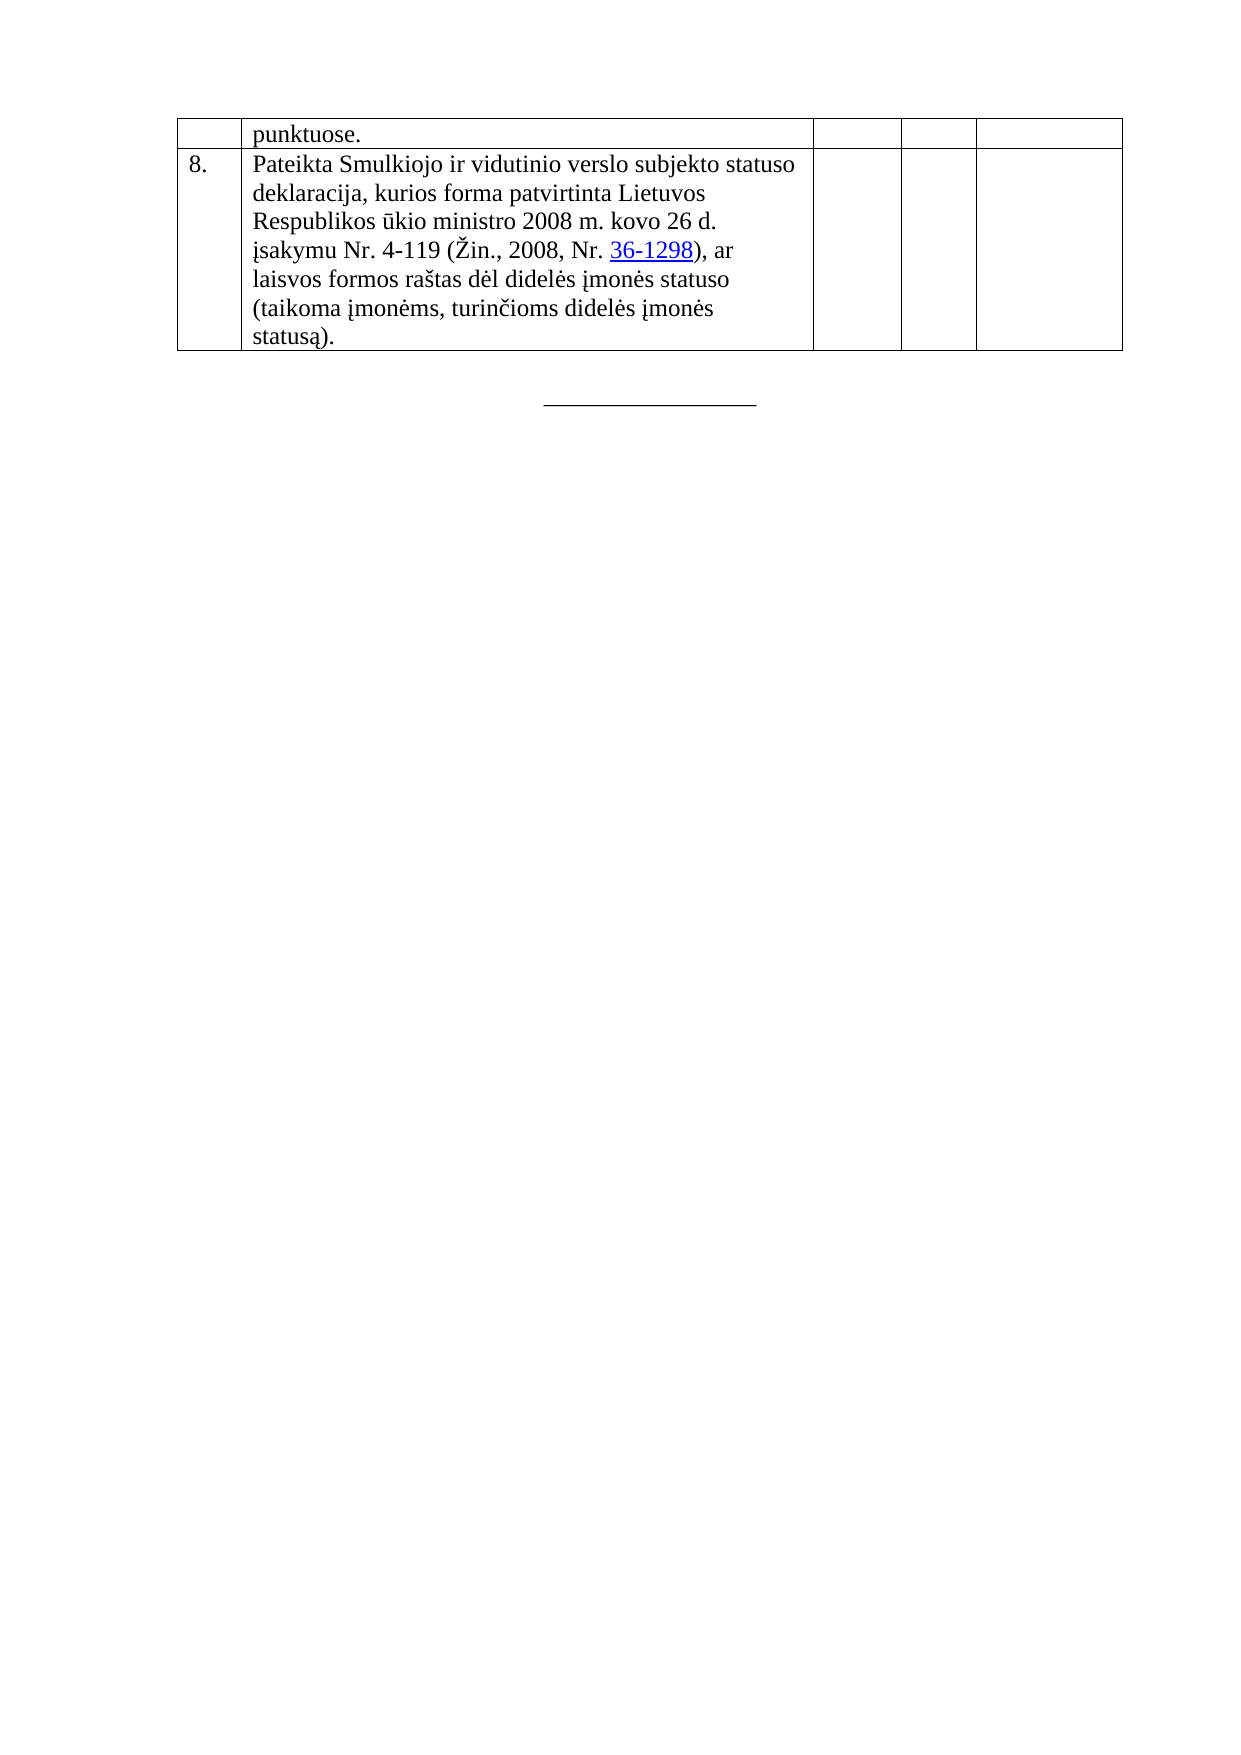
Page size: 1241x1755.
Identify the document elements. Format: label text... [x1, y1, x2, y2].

table_cell [814, 119, 901, 148]
table_cell [814, 149, 901, 350]
table_cell [902, 119, 976, 148]
table_cell 8. [178, 149, 241, 350]
table_cell punktuose. [242, 119, 813, 148]
text _________________ [177, 380, 1122, 409]
table_cell [902, 149, 976, 350]
table_cell [977, 149, 1122, 350]
table_cell [178, 119, 241, 148]
table_cell [977, 119, 1122, 148]
table_cell Pateikta Smulkiojo ir vidutinio verslo subjekto statuso deklaracija, kurios forma patvirtinta Lietuvos Respublikos ūkio ministro 2008 m. kovo 26 d. įsakymu Nr. 4-119 (Žin., 2008, Nr. 36-1298), ar laisvos formos raštas dėl didelės įmonės statuso (taikoma įmonėms, turinčioms didelės įmonės statusą). [242, 149, 813, 350]
